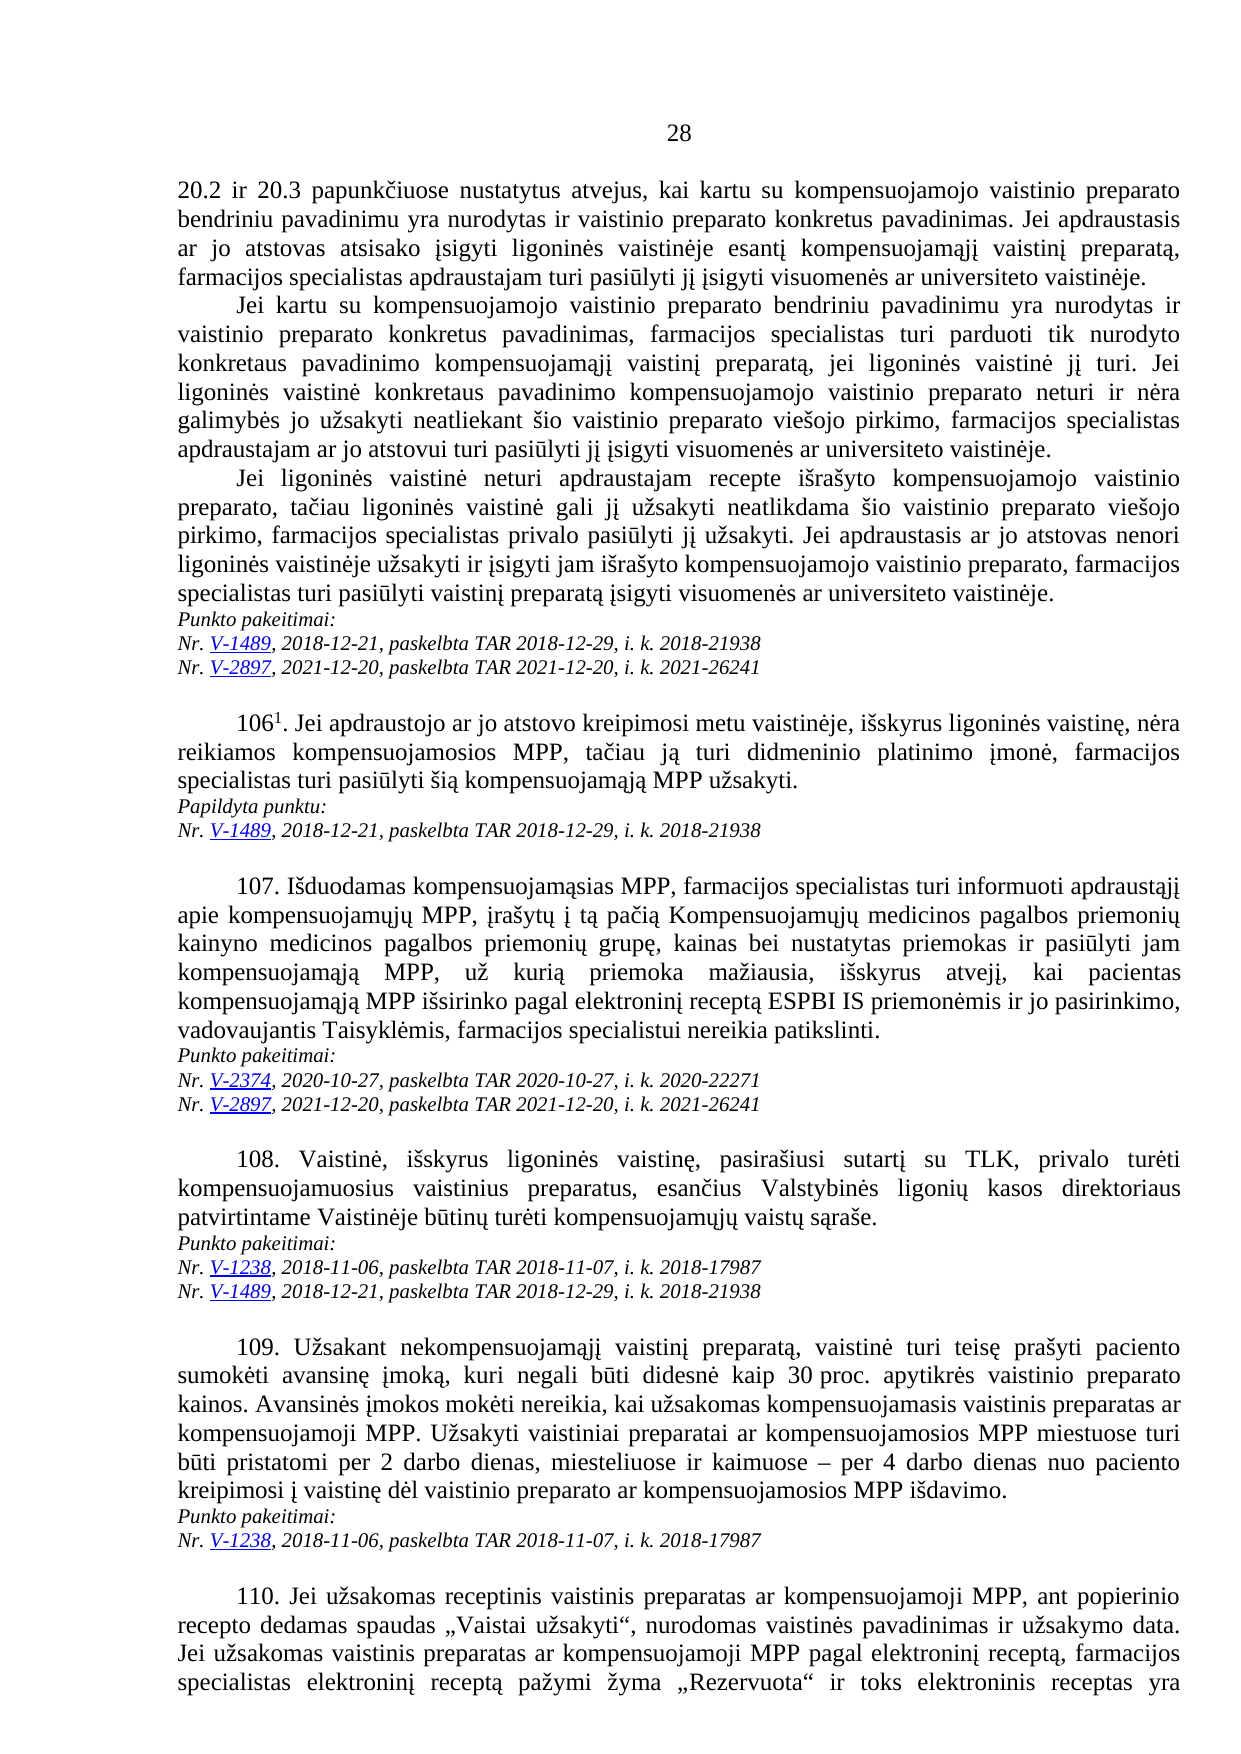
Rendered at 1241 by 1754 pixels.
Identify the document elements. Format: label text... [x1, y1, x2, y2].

text 20.2 ir 20.3 papunkčiuose nustatytus atvejus, kai kartu su kompensuojamojo vaistinio preparato bendriniu pavadinimu yra nurodytas ir vaistinio preparato konkretus pavadinimas. Jei apdraustasis ar jo atstovas atsisako įsigyti ligoninės vaistinėje esantį kompensuojamąjį vaistinį preparatą, farmacijos specialistas apdraustajam turi pasiūlyti jį įsigyti visuomenės ar universiteto vaistinėje. [177, 176, 1181, 291]
text Punkto pakeitimai: [177, 1043, 1181, 1067]
text Jei ligoninės vaistinė neturi apdraustajam recepte išrašyto kompensuojamojo vaistinio preparato, tačiau ligoninės vaistinė gali jį užsakyti neatlikdama šio vaistinio preparato viešojo pirkimo, farmacijos specialistas privalo pasiūlyti jį užsakyti. Jei apdraustasis ar jo atstovas nenori ligoninės vaistinėje užsakyti ir įsigyti jam išrašyto kompensuojamojo vaistinio preparato, farmacijos specialistas turi pasiūlyti vaistinį preparatą įsigyti visuomenės ar universiteto vaistinėje. [177, 463, 1181, 607]
text 109. Užsakant nekompensuojamąjį vaistinį preparatą, vaistinė turi teisę prašyti paciento sumokėti avansinę įmoką, kuri negali būti didesnė kaip 30 proc. apytikrės vaistinio preparato kainos. Avansinės įmokos mokėti nereikia, kai užsakomas kompensuojamasis vaistinis preparatas ar kompensuojamoji MPP. Užsakyti vaistiniai preparatai ar kompensuojamosios MPP miestuose turi būti pristatomi per 2 darbo dienas, miesteliuose ir kaimuose – per 4 darbo dienas nuo paciento kreipimosi į vaistinę dėl vaistinio preparato ar kompensuojamosios MPP išdavimo. [177, 1332, 1181, 1504]
text Nr. V-1238, 2018-11-06, paskelbta TAR 2018-11-07, i. k. 2018-17987 [177, 1255, 1181, 1279]
text Nr. V-1489, 2018-12-21, paskelbta TAR 2018-12-29, i. k. 2018-21938 [177, 818, 1181, 842]
text 1061. Jei apdraustojo ar jo atstovo kreipimosi metu vaistinėje, išskyrus ligoninės vaistinę, nėra reikiamos kompensuojamosios MPP, tačiau ją turi didmeninio platinimo įmonė, farmacijos specialistas turi pasiūlyti šią kompensuojamąją MPP užsakyti. [177, 708, 1181, 794]
text Punkto pakeitimai: [177, 1504, 1181, 1528]
text Nr. V-2897, 2021-12-20, paskelbta TAR 2021-12-20, i. k. 2021-26241 [177, 1092, 1181, 1116]
text Punkto pakeitimai: [177, 1231, 1181, 1255]
text Nr. V-1238, 2018-11-06, paskelbta TAR 2018-11-07, i. k. 2018-17987 [177, 1528, 1181, 1552]
text Punkto pakeitimai: [177, 607, 1181, 631]
text Nr. V-2374, 2020-10-27, paskelbta TAR 2020-10-27, i. k. 2020-22271 [177, 1067, 1181, 1092]
text 110. Jei užsakomas receptinis vaistinis preparatas ar kompensuojamoji MPP, ant popierinio recepto dedamas spaudas „Vaistai užsakyti“, nurodomas vaistinės pavadinimas ir užsakymo data. Jei užsakomas vaistinis preparatas ar kompensuojamoji MPP pagal elektroninį receptą, farmacijos specialistas elektroninį receptą pažymi žyma „Rezervuota“ ir toks elektroninis receptas yra [177, 1581, 1181, 1696]
text Nr. V-2897, 2021-12-20, paskelbta TAR 2021-12-20, i. k. 2021-26241 [177, 655, 1181, 679]
text Jei kartu su kompensuojamojo vaistinio preparato bendriniu pavadinimu yra nurodytas ir vaistinio preparato konkretus pavadinimas, farmacijos specialistas turi parduoti tik nurodyto konkretaus pavadinimo kompensuojamąjį vaistinį preparatą, jei ligoninės vaistinė jį turi. Jei ligoninės vaistinė konkretaus pavadinimo kompensuojamojo vaistinio preparato neturi ir nėra galimybės jo užsakyti neatliekant šio vaistinio preparato viešojo pirkimo, farmacijos specialistas apdraustajam ar jo atstovui turi pasiūlyti jį įsigyti visuomenės ar universiteto vaistinėje. [177, 291, 1181, 463]
text Papildyta punktu: [177, 794, 1181, 818]
text Nr. V-1489, 2018-12-21, paskelbta TAR 2018-12-29, i. k. 2018-21938 [177, 1279, 1181, 1303]
text 107. Išduodamas kompensuojamąsias MPP, farmacijos specialistas turi informuoti apdraustąjį apie kompensuojamųjų MPP, įrašytų į tą pačią Kompensuojamųjų medicinos pagalbos priemonių kainyno medicinos pagalbos priemonių grupę, kainas bei nustatytas priemokas ir pasiūlyti jam kompensuojamąją MPP, už kurią priemoka mažiausia, išskyrus atvejį, kai pacientas kompensuojamąją MPP išsirinko pagal elektroninį receptą ESPBI IS priemonėmis ir jo pasirinkimo, vadovaujantis Taisyklėmis, farmacijos specialistui nereikia patikslinti. [177, 871, 1181, 1043]
text 108. Vaistinė, išskyrus ligoninės vaistinę, pasirašiusi sutartį su TLK, privalo turėti kompensuojamuosius vaistinius preparatus, esančius Valstybinės ligonių kasos direktoriaus patvirtintame Vaistinėje būtinų turėti kompensuojamųjų vaistų sąraše. [177, 1144, 1181, 1231]
text Nr. V-1489, 2018-12-21, paskelbta TAR 2018-12-29, i. k. 2018-21938 [177, 631, 1181, 655]
